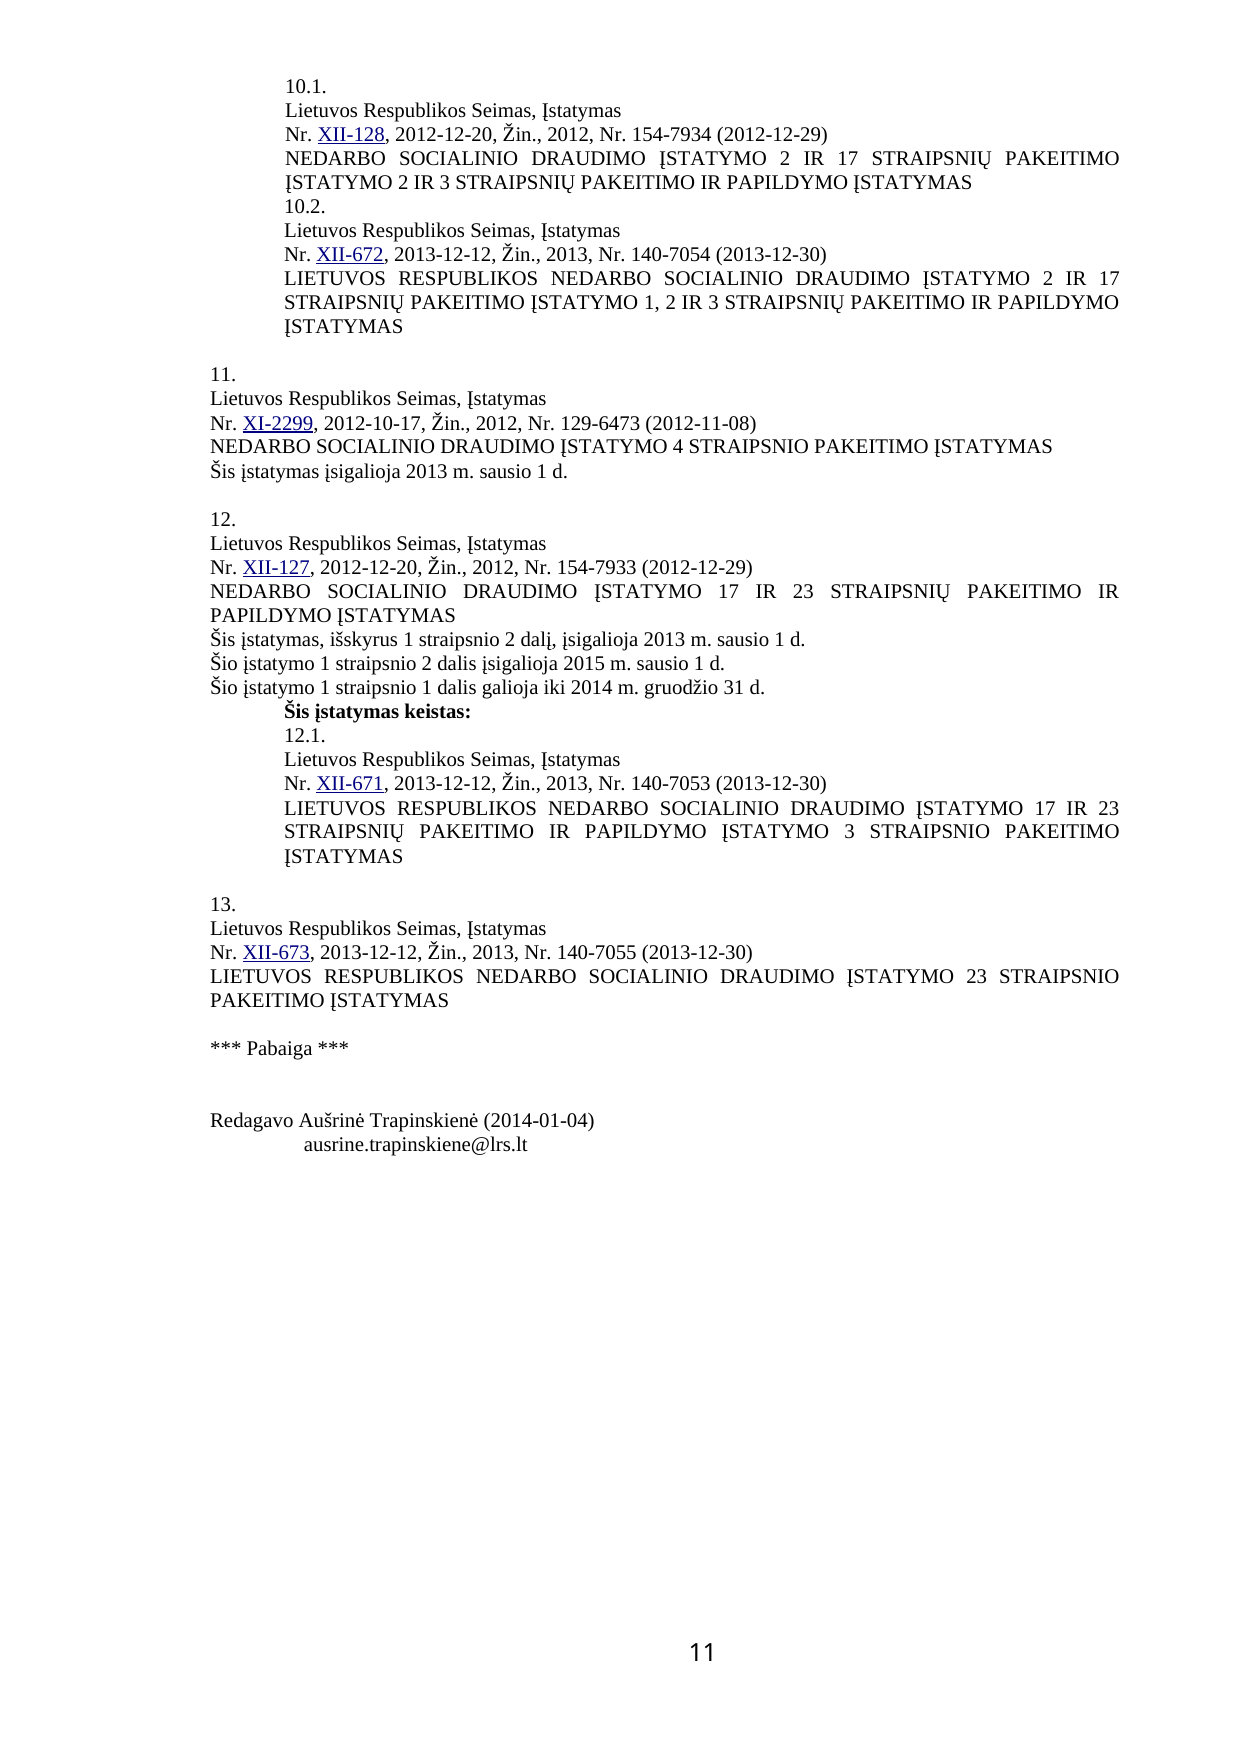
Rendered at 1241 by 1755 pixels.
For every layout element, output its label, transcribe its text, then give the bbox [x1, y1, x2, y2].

text 12.1. [210, 723, 1120, 747]
text Lietuvos Respublikos Seimas, Įstatymas [210, 531, 1120, 555]
text Redagavo Aušrinė Trapinskienė (2014-01-04) [210, 1108, 1120, 1132]
text LIETUVOS RESPUBLIKOS NEDARBO SOCIALINIO DRAUDIMO ĮSTATYMO 2 IR 17 STRAIPSNIŲ PAKEITIMO ĮSTATYMO 1, 2 IR 3 STRAIPSNIŲ PAKEITIMO IR PAPILDYMO ĮSTATYMAS [284, 266, 1120, 338]
text 12. [210, 507, 1120, 531]
text Lietuvos Respublikos Seimas, Įstatymas [210, 916, 1120, 940]
text 10.1. [210, 73, 1120, 98]
text Šis įstatymas įsigalioja 2013 m. sausio 1 d. [210, 458, 1120, 483]
text Šis įstatymas, išskyrus 1 straipsnio 2 dalį, įsigalioja 2013 m. sausio 1 d. [210, 627, 1120, 651]
text 13. [210, 892, 1120, 916]
text Nr. XII-672, 2013-12-12, Žin., 2013, Nr. 140-7054 (2013-12-30) [210, 242, 1120, 266]
text Šio įstatymo 1 straipsnio 2 dalis įsigalioja 2015 m. sausio 1 d. [210, 651, 1120, 675]
text Šio įstatymo 1 straipsnio 1 dalis galioja iki 2014 m. gruodžio 31 d. [210, 675, 1120, 699]
text NEDARBO SOCIALINIO DRAUDIMO ĮSTATYMO 17 IR 23 STRAIPSNIŲ PAKEITIMO IR PAPILDYMO ĮSTATYMAS [210, 579, 1120, 627]
text Šis įstatymas keistas: [210, 699, 1120, 723]
text Nr. XII-128, 2012-12-20, Žin., 2012, Nr. 154-7934 (2012-12-29) [210, 122, 1120, 146]
text NEDARBO SOCIALINIO DRAUDIMO ĮSTATYMO 4 STRAIPSNIO PAKEITIMO ĮSTATYMAS [210, 434, 1120, 458]
text ausrine.trapinskiene@lrs.lt [210, 1132, 1120, 1156]
text LIETUVOS RESPUBLIKOS NEDARBO SOCIALINIO DRAUDIMO ĮSTATYMO 17 IR 23 STRAIPSNIŲ PAKEITIMO IR PAPILDYMO ĮSTATYMO 3 STRAIPSNIO PAKEITIMO ĮSTATYMAS [284, 795, 1120, 868]
text NEDARBO SOCIALINIO DRAUDIMO ĮSTATYMO 2 IR 17 STRAIPSNIŲ PAKEITIMO ĮSTATYMO 2 IR 3 STRAIPSNIŲ PAKEITIMO IR PAPILDYMO ĮSTATYMAS [285, 146, 1120, 194]
text Lietuvos Respublikos Seimas, Įstatymas [210, 386, 1120, 410]
text Nr. XII-673, 2013-12-12, Žin., 2013, Nr. 140-7055 (2013-12-30) [210, 940, 1120, 964]
text Lietuvos Respublikos Seimas, Įstatymas [210, 747, 1120, 771]
text *** Pabaiga *** [210, 1036, 1120, 1060]
text Nr. XI-2299, 2012-10-17, Žin., 2012, Nr. 129-6473 (2012-11-08) [210, 410, 1120, 434]
text Nr. XII-671, 2013-12-12, Žin., 2013, Nr. 140-7053 (2013-12-30) [210, 771, 1120, 795]
text Lietuvos Respublikos Seimas, Įstatymas [210, 98, 1120, 122]
text 10.2. [210, 194, 1120, 218]
text 11. [210, 362, 1120, 386]
text LIETUVOS RESPUBLIKOS NEDARBO SOCIALINIO DRAUDIMO ĮSTATYMO 23 STRAIPSNIO PAKEITIMO ĮSTATYMAS [210, 964, 1120, 1012]
text Nr. XII-127, 2012-12-20, Žin., 2012, Nr. 154-7933 (2012-12-29) [210, 555, 1120, 579]
text Lietuvos Respublikos Seimas, Įstatymas [210, 218, 1120, 242]
